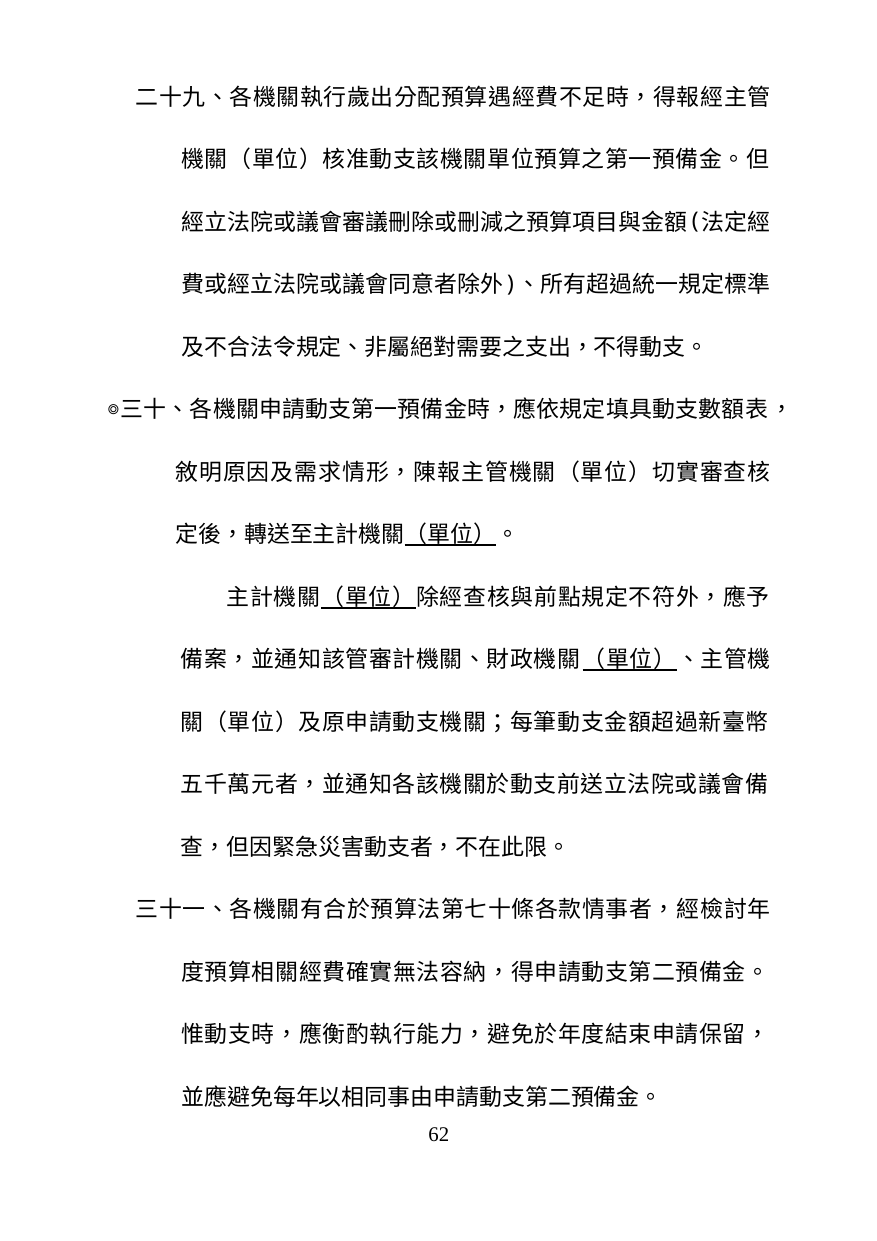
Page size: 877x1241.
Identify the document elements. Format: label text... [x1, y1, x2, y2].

text 主計機關（單位）除經查核與前點規定不符外，應予備案，並通知該管審計機關、財政機關（單位）、主管機關（單位）及原申請動支機關；每筆動支金額超過新臺幣五千萬元者，並通知各該機關於動支前送立法院或議會備查，但因緊急災害動支者，不在此限。 [181, 553, 771, 866]
text ◎三十、各機關申請動支第一預備金時，應依規定填具動支數額表，敘明原因及需求情形，陳報主管機關（單位）切實審查核定後，轉送至主計機關（單位）。 [106, 366, 771, 553]
text 二十九、各機關執行歲出分配預算遇經費不足時，得報經主管機關（單位）核准動支該機關單位預算之第一預備金。但經立法院或議會審議刪除或刪減之預算項目與金額(法定經費或經立法院或議會同意者除外)、所有超過統一規定標準及不合法令規定、非屬絕對需要之支出，不得動支。 [135, 53, 771, 366]
text 三十一、各機關有合於預算法第七十條各款情事者，經檢討年度預算相關經費確實無法容納，得申請動支第二預備金。惟動支時，應衡酌執行能力，避免於年度結束申請保留，並應避免每年以相同事由申請動支第二預備金。 [135, 866, 771, 1116]
